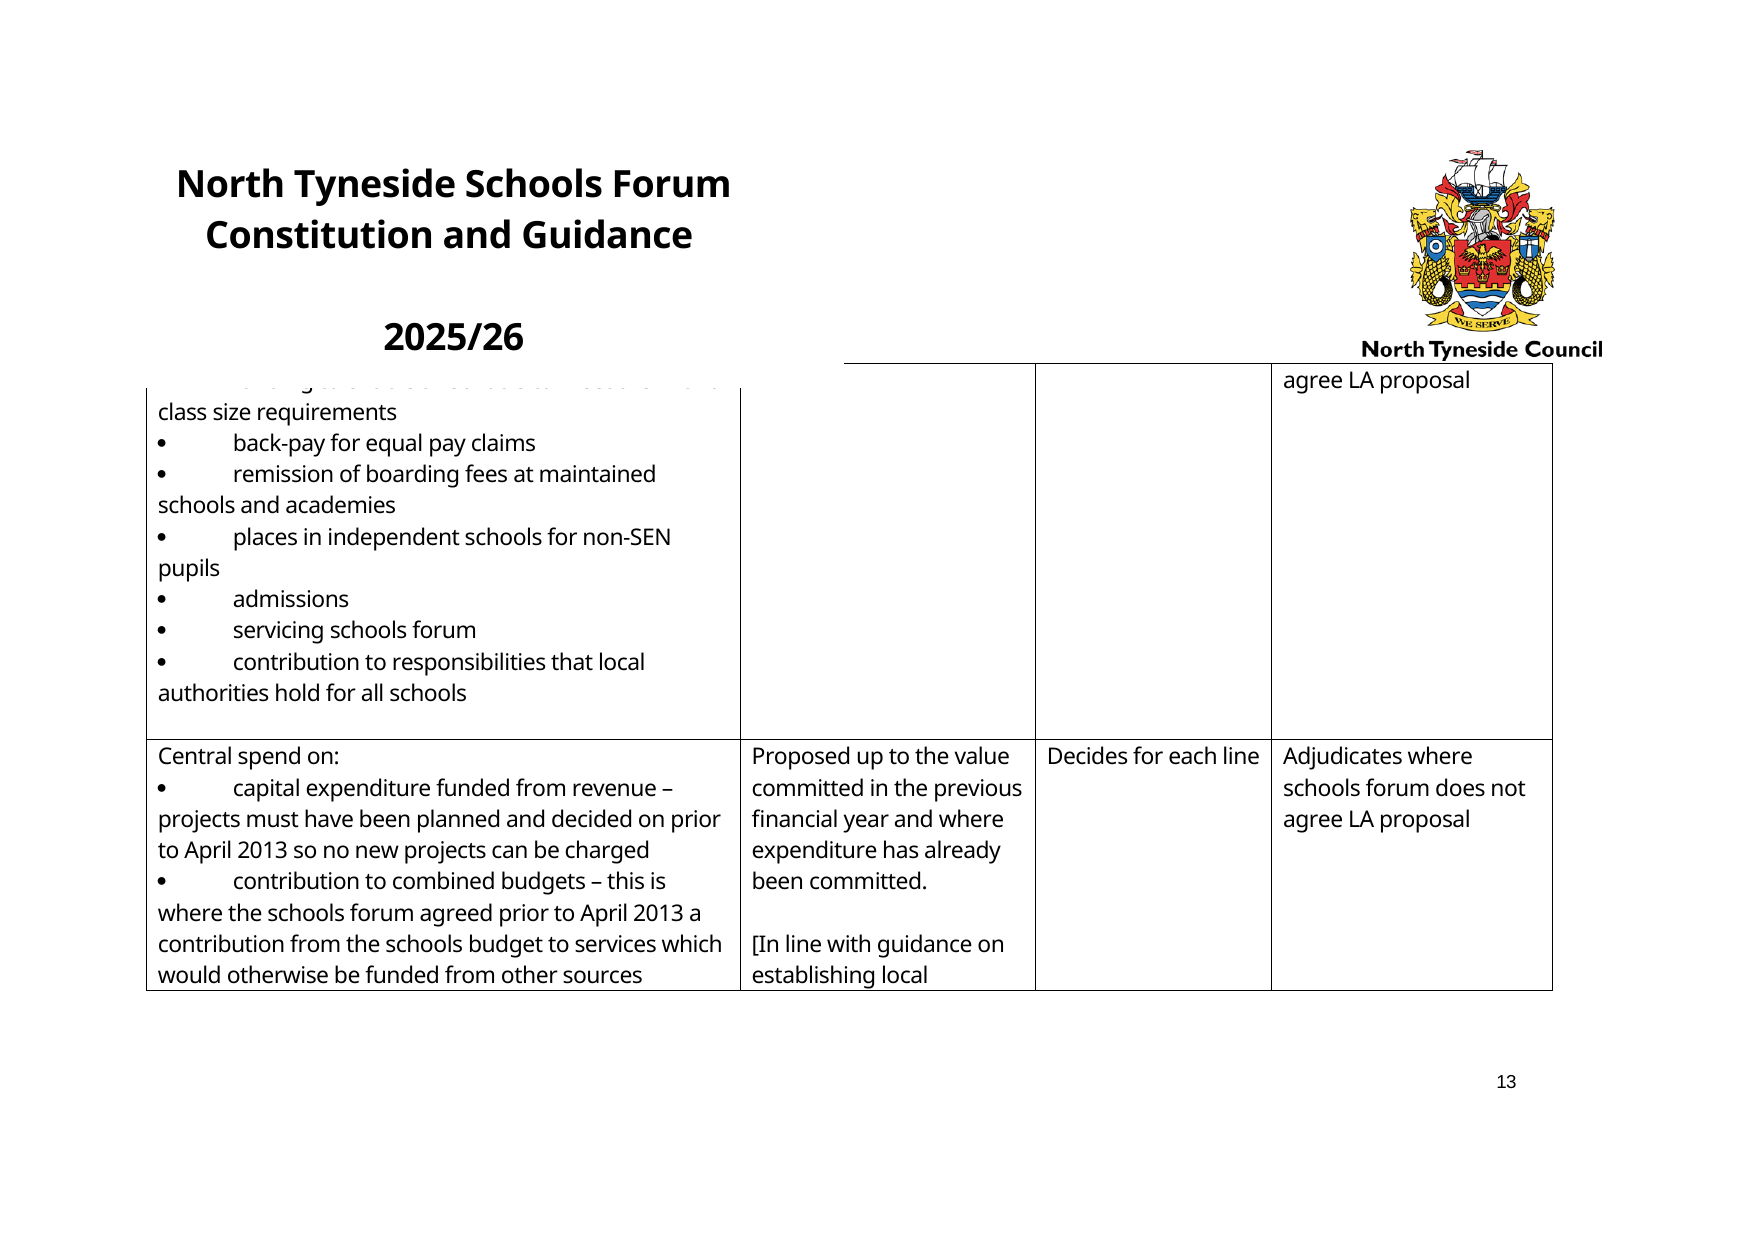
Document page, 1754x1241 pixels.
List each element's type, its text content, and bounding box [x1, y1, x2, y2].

table_cell Decides for each line [1036, 740, 1271, 990]
table_cell [1036, 364, 1271, 739]
table_cell Adjudicates where schools forum does not agree LA proposal [1272, 740, 1552, 990]
table_cell agree LA proposal [1272, 364, 1552, 739]
table_cell Central Spend on: early years block funding to enable all schools to meet the infant class size requirements back-pay for equal pay claims remission of boarding fees at maintained schools and academies places in independent schools for non-SEN pupils admissions servicing schools forum contribution to responsibilities that local authorities hold for all schools [147, 388, 740, 739]
table_cell [741, 364, 1035, 739]
table_cell Central spend on: capital expenditure funded from revenue – projects must have been planned and decided on prior to April 2013 so no new projects can be charged contribution to combined budgets – this is where the schools forum agreed prior to April 2013 a contribution from the schools budget to services which would otherwise be funded from other sources existing termination of employment costs (costs for specific individuals must have been approved prior to April 2013so no new redundancy costs can be charged) prudential borrowing costs – the commitment must have been approved prior to April 2013 [147, 740, 740, 990]
table_cell Proposed up to the value committed in the previous financial year and where expenditure has already been committed. [In line with guidance on establishing local [741, 740, 1035, 990]
